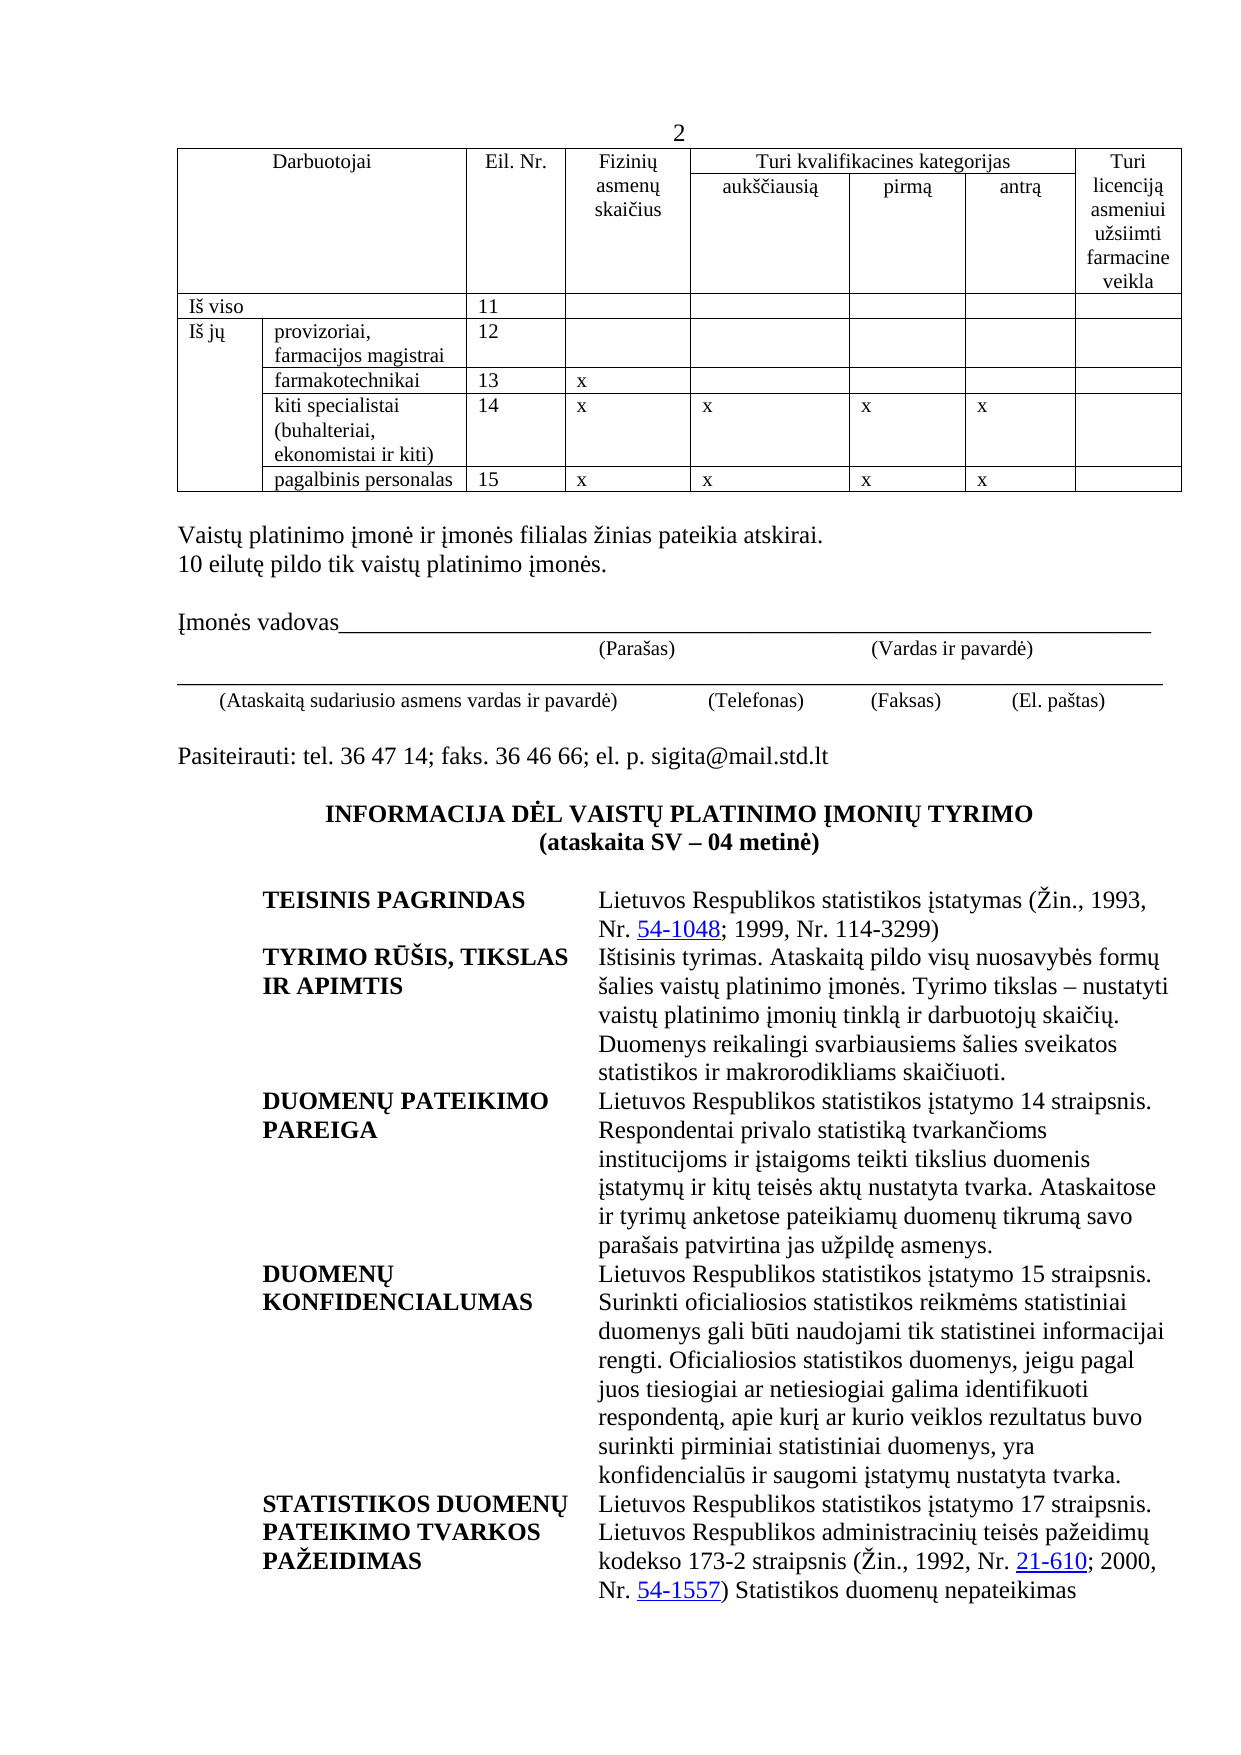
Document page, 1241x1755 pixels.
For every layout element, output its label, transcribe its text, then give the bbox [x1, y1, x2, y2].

table_header Eil. Nr. [467, 149, 565, 293]
table_cell x [691, 467, 849, 491]
table_cell [691, 368, 849, 392]
table_cell [966, 319, 1075, 367]
table_cell [1076, 467, 1181, 491]
table_cell x [850, 394, 965, 466]
table_cell kiti specialistai (buhalteriai, ekonomistai ir kiti) [263, 394, 466, 466]
table_cell [850, 319, 965, 367]
table_cell Iš viso [178, 294, 466, 318]
table_header Fizinių asmenų skaičius [566, 149, 690, 293]
table_cell [850, 368, 965, 392]
table_cell 12 [467, 319, 565, 367]
table_cell 13 [467, 368, 565, 392]
table_cell [1076, 294, 1181, 318]
table_cell x [566, 368, 690, 392]
table_cell 15 [467, 467, 565, 491]
table_cell [566, 294, 690, 318]
table_cell x [691, 394, 849, 466]
table_cell [850, 294, 965, 318]
table_header TEISINIS PAGRINDAS [177, 885, 587, 942]
table_cell Lietuvos Respublikos statistikos įstatymo 15 straipsnis. Surinkti oficialiosios statistikos reikmėms statistiniai duomenys gali būti naudojami tik statistinei informacijai rengti. Oficialiosios statistikos duomenys, jeigu pagal juos tiesiogiai ar netiesiogiai galima identifikuoti respondentą, apie kurį ar kurio veiklos rezultatus buvo surinkti pirminiai statistiniai duomenys, yra konfidencialūs ir saugomi įstatymų nustatyta tvarka. [587, 1259, 1181, 1489]
text (Ataskaitą sudariusio asmens vardas ir pavardė) (Telefonas) (Faksas) (El. paštas) [177, 688, 1181, 712]
table_cell x [850, 467, 965, 491]
table_cell x [566, 394, 690, 466]
table_header Turi licenciją asmeniui užsiimti farmacine veikla [1076, 149, 1181, 293]
table_cell [691, 319, 849, 367]
text 10 eilutę pildo tik vaistų platinimo įmonės. [177, 549, 1181, 578]
table_cell 11 [467, 294, 565, 318]
table_cell [1076, 368, 1181, 392]
table_cell DUOMENŲ KONFIDENCIALUMAS [177, 1259, 587, 1489]
table_cell TYRIMO RŪŠIS, TIKSLAS IR APIMTIS [177, 943, 587, 1086]
table_cell 14 [467, 394, 565, 466]
table_cell Ištisinis tyrimas. Ataskaitą pildo visų nuosavybės formų šalies vaistų platinimo įmonės. Tyrimo tikslas – nustatyti vaistų platinimo įmonių tinklą ir darbuotojų skaičių. Duomenys reikalingi svarbiausiems šalies sveikatos statistikos ir makrorodikliams skaičiuoti. [587, 943, 1181, 1086]
table_cell farmakotechnikai [263, 368, 466, 392]
text Vaistų platinimo įmonė ir įmonės filialas žinias pateikia atskirai. [177, 521, 1181, 549]
table_cell aukščiausią [691, 174, 849, 293]
text Įmonės vadovas [177, 607, 1181, 636]
text Pasiteirauti: tel. 36 47 14; faks. 36 46 66; el. p. sigita@mail.std.lt [177, 741, 1181, 770]
table_cell x [566, 467, 690, 491]
table_cell Lietuvos Respublikos statistikos įstatymo 14 straipsnis. Respondentai privalo statistiką tvarkančioms institucijoms ir įstaigoms teikti tikslius duomenis įstatymų ir kitų teisės aktų nustatyta tvarka. Ataskaitose ir tyrimų anketose pateikiamų duomenų tikrumą savo parašais patvirtina jas užpildę asmenys. [587, 1086, 1181, 1259]
table_cell [1076, 394, 1181, 466]
table_cell [966, 294, 1075, 318]
table_cell pagalbinis personalas [263, 467, 466, 491]
table_cell Iš jų [178, 319, 262, 491]
table_cell [966, 368, 1075, 392]
text INFORMACIJA DĖL VAISTŲ PLATINIMO ĮMONIŲ TYRIMO [177, 799, 1181, 827]
table_header Darbuotojai [178, 149, 466, 293]
table_header Lietuvos Respublikos statistikos įstatymas (Žin., 1993, Nr. 54-1048; 1999, Nr. 114-3299) [587, 885, 1181, 942]
table_cell [691, 294, 849, 318]
table_cell STATISTIKOS DUOMENŲ PATEIKIMO TVARKOS PAŽEIDIMAS [177, 1489, 587, 1604]
table_cell [1076, 319, 1181, 367]
table_cell pirmą [850, 174, 965, 293]
table_cell Lietuvos Respublikos statistikos įstatymo 17 straipsnis. Lietuvos Respublikos administracinių teisės pažeidimų kodekso 173-2 straipsnis (Žin., 1992, Nr. 21-610; 2000, Nr. 54-1557) Statistikos duomenų nepateikimas [587, 1489, 1181, 1604]
table_cell DUOMENŲ PATEIKIMO PAREIGA [177, 1086, 587, 1259]
text (ataskaita SV – 04 metinė) [177, 827, 1181, 856]
table_cell [566, 319, 690, 367]
text (Parašas) (Vardas ir pavardė) [177, 636, 1181, 659]
table_cell x [966, 394, 1075, 466]
table_cell x [966, 467, 1075, 491]
table_cell antrą [966, 174, 1075, 293]
table_cell provizoriai, farmacijos magistrai [263, 319, 466, 367]
table_header Turi kvalifikacines kategorijas [691, 149, 1075, 173]
